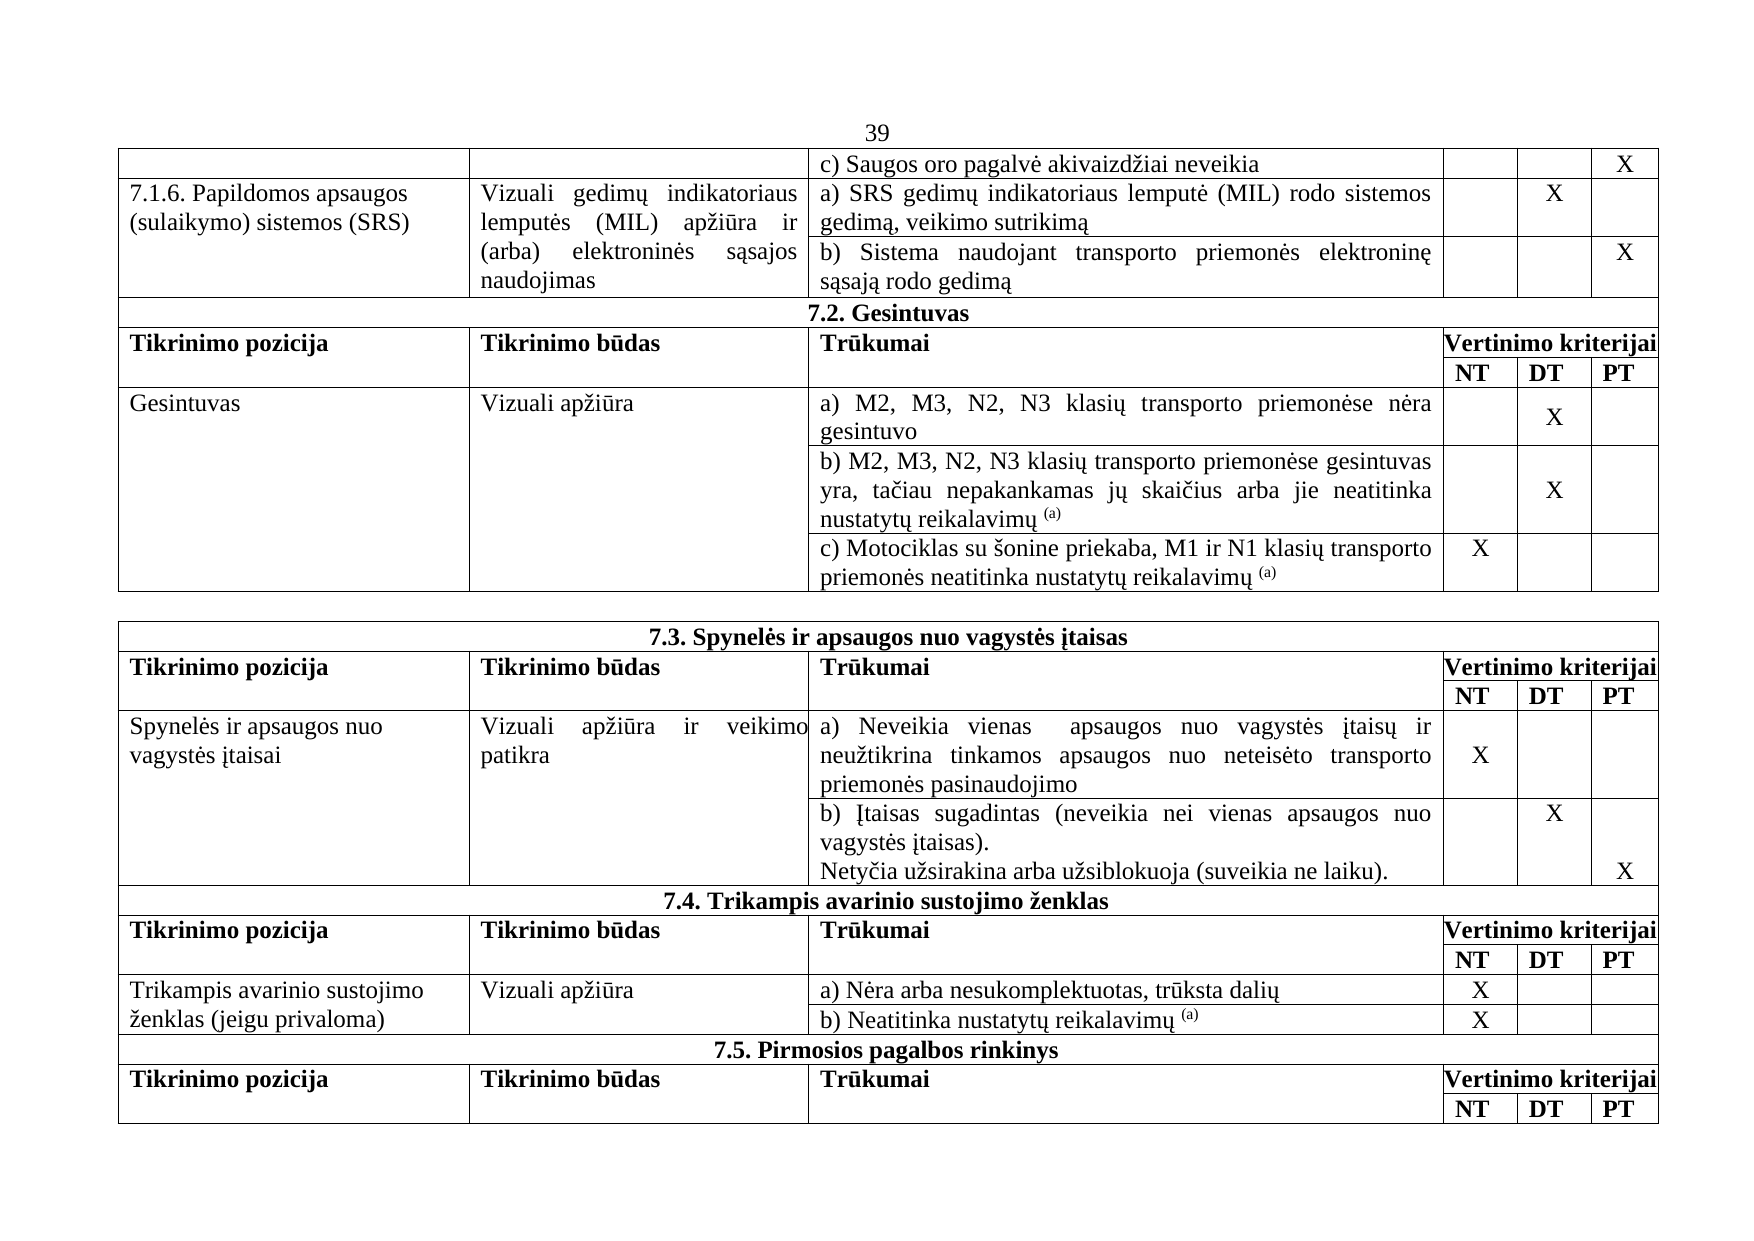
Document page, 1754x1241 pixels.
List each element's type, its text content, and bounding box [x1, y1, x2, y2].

table_cell Tikrinimo būdas [470, 1065, 808, 1123]
table_cell [1444, 149, 1517, 177]
table_cell NT [1444, 945, 1517, 974]
table_cell PT [1592, 945, 1658, 974]
table_cell [1444, 179, 1517, 236]
table_cell [1518, 237, 1591, 297]
table_cell [1444, 237, 1517, 297]
table_cell c) Motociklas su šonine priekaba, M1 ir N1 klasių transporto priemonės neatitinka nustatytų reikalavimų (a) [809, 534, 1443, 591]
table_cell NT [1444, 1094, 1517, 1123]
table_cell X [1518, 446, 1591, 532]
table_cell Tikrinimo pozicija [119, 916, 469, 974]
table_cell Tikrinimo būdas [470, 328, 808, 387]
table_cell a) M2, M3, N2, N3 klasių transporto priemonėse nėra gesintuvo [809, 388, 1443, 445]
table_cell 7.4. Trikampis avarinio sustojimo ženklas [119, 886, 1658, 914]
table_cell PT [1592, 1094, 1658, 1123]
table_cell PT [1592, 358, 1658, 387]
table_cell X [1592, 799, 1658, 885]
table_cell a) Neveikia vienas apsaugos nuo vagystės įtaisų ir neužtikrina tinkamos apsaugos nuo neteisėto transporto priemonės pasinaudojimo [809, 711, 1443, 797]
table_cell PT [1592, 681, 1658, 710]
table_cell [1518, 534, 1591, 591]
table_cell a) SRS gedimų indikatoriaus lemputė (MIL) rodo sistemos gedimą, veikimo sutrikimą [809, 179, 1443, 236]
table_cell [1518, 1005, 1591, 1034]
table_cell [1592, 534, 1658, 591]
table_cell b) Neatitinka nustatytų reikalavimų (a) [809, 1005, 1443, 1034]
table_cell Gesintuvas [119, 388, 469, 591]
table_cell Vertinimo kriterijai [1444, 652, 1658, 680]
table_cell X [1592, 237, 1658, 297]
table_cell X [1518, 799, 1591, 885]
table_cell DT [1518, 358, 1591, 387]
table_cell [1592, 446, 1658, 532]
table_cell Trūkumai [809, 652, 1443, 710]
table_cell Tikrinimo pozicija [119, 328, 469, 387]
table_cell X [1444, 711, 1517, 797]
table_cell Trikampis avarinio sustojimo ženklas (jeigu privaloma) [119, 975, 469, 1034]
table_cell DT [1518, 945, 1591, 974]
table_cell Spynelės ir apsaugos nuo vagystės įtaisai [119, 711, 469, 885]
table_cell DT [1518, 681, 1591, 710]
table_cell Tikrinimo būdas [470, 916, 808, 974]
table_cell b) Sistema naudojant transporto priemonės elektroninę sąsają rodo gedimą [809, 237, 1443, 297]
table_cell b) M2, M3, N2, N3 klasių transporto priemonėse gesintuvas yra, tačiau nepakankamas jų skaičius arba jie neatitinka nustatytų reikalavimų (a) [809, 446, 1443, 532]
table_cell a) Nėra arba nesukomplektuotas, trūksta dalių [809, 975, 1443, 1004]
table_cell Vizuali apžiūra [470, 388, 808, 591]
table_cell Vizuali apžiūra [470, 975, 808, 1034]
table_cell c) Saugos oro pagalvė akivaizdžiai neveikia [809, 149, 1443, 177]
table_cell [1444, 446, 1517, 532]
table_header 7.3. Spynelės ir apsaugos nuo vagystės įtaisas [119, 622, 1658, 651]
table_cell Vertinimo kriterijai [1444, 328, 1658, 357]
table_cell X [1592, 149, 1658, 177]
table_cell NT [1444, 358, 1517, 387]
table_cell [1592, 388, 1658, 445]
table_cell NT [1444, 681, 1517, 710]
table_cell [1592, 711, 1658, 797]
table_cell Trūkumai [809, 328, 1443, 387]
table_cell b) Įtaisas sugadintas (neveikia nei vienas apsaugos nuo vagystės įtaisas). Netyčia užsirakina arba užsiblokuoja (suveikia ne laiku). [809, 799, 1443, 885]
table_cell [1592, 975, 1658, 1004]
table_cell [1592, 1005, 1658, 1034]
table_cell Tikrinimo pozicija [119, 652, 469, 710]
table_cell [1444, 799, 1517, 885]
table_cell [1518, 149, 1591, 177]
table_cell [1592, 179, 1658, 236]
table_cell 7.1.6. Papildomos apsaugos (sulaikymo) sistemos (SRS) [119, 179, 469, 297]
table_cell X [1444, 975, 1517, 1004]
table_cell X [1444, 1005, 1517, 1034]
table_cell Vizuali gedimų indikatoriaus lemputės (MIL) apžiūra ir (arba) elektroninės sąsajos naudojimas [470, 179, 808, 297]
table_cell DT [1518, 1094, 1591, 1123]
table_cell [1444, 388, 1517, 445]
table_cell Tikrinimo būdas [470, 652, 808, 710]
table_cell Trūkumai [809, 1065, 1443, 1123]
table_cell 7.5. Pirmosios pagalbos rinkinys [119, 1035, 1658, 1063]
table_cell X [1518, 179, 1591, 236]
table_cell X [1518, 388, 1591, 445]
table_cell [1518, 711, 1591, 797]
table_cell [1518, 975, 1591, 1004]
table_cell Vizuali apžiūra ir veikimo patikra [470, 711, 808, 885]
table_cell [119, 149, 469, 177]
table_cell [470, 149, 808, 177]
table_cell Tikrinimo pozicija [119, 1065, 469, 1123]
table_cell X [1444, 534, 1517, 591]
table_cell Vertinimo kriterijai [1444, 1065, 1658, 1093]
table_cell 7.2. Gesintuvas [119, 298, 1658, 327]
table_cell Vertinimo kriterijai [1444, 916, 1658, 944]
table_cell Trūkumai [809, 916, 1443, 974]
